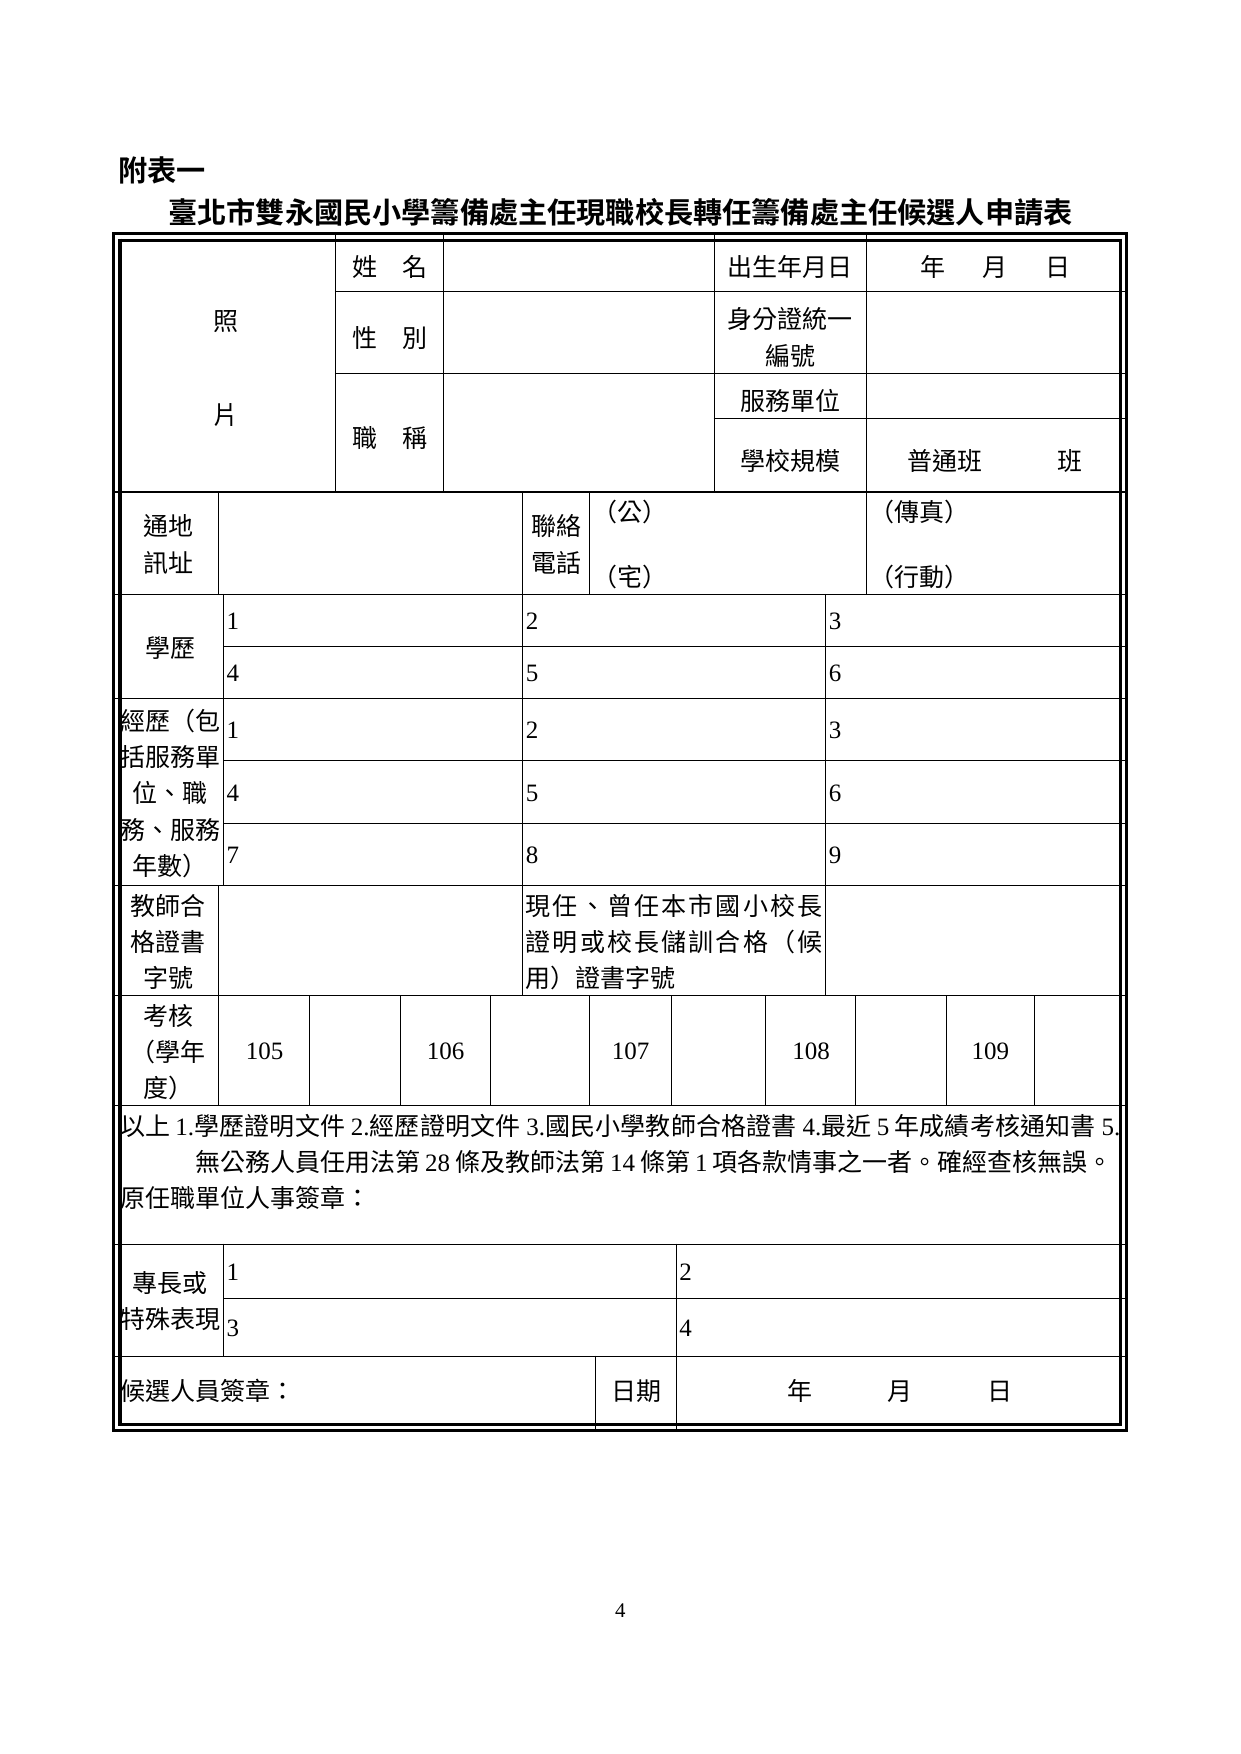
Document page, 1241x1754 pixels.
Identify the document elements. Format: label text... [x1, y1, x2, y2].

table_header 出生年月日 [715, 242, 866, 291]
table_cell 2 [523, 699, 825, 760]
table_header [715, 235, 866, 239]
table_header 姓 名 [336, 242, 443, 291]
table_cell 身分證統一編號 [715, 292, 866, 372]
table_cell 現任、曾任本市國小校長證明或校長儲訓合格（候用）證書字號 [523, 886, 825, 995]
table_cell 5 [523, 761, 825, 823]
text 臺北市雙永國民小學籌備處主任現職校長轉任籌備處主任候選人申請表 [148, 190, 1092, 232]
table_cell 8 [523, 824, 825, 885]
table_cell [219, 886, 522, 995]
table_cell 通地 訊址 [122, 493, 218, 594]
table_cell 9 [826, 824, 1119, 885]
table_cell 6 [826, 647, 1119, 698]
table_cell 4 [224, 647, 522, 698]
table_cell 3 [826, 595, 1119, 646]
table_cell 候選人員簽章： [122, 1357, 595, 1423]
table_cell 3 [826, 699, 1119, 760]
table_cell [856, 996, 946, 1105]
table_cell [491, 996, 589, 1105]
table_cell 職 稱 [336, 374, 443, 491]
table_cell 聯絡 電話 [523, 493, 589, 594]
table_cell [867, 374, 1119, 418]
table_cell 4 [677, 1299, 1119, 1356]
table_cell [867, 292, 1119, 372]
table_cell 107 [590, 996, 671, 1105]
table_cell 性 別 [336, 292, 443, 372]
table_header [336, 235, 443, 239]
table_cell 1 [224, 595, 522, 646]
table_cell 考核 （學年度） [122, 996, 218, 1105]
table_cell 教師合格證書字號 [122, 886, 218, 995]
table_cell 106 [401, 996, 490, 1105]
table_cell 6 [826, 761, 1119, 823]
table_cell （公） （宅） [590, 493, 866, 594]
table_cell 經歷（包括服務單位、職務、服務年數） [122, 699, 223, 885]
table_cell 專長或 特殊表現 [122, 1245, 223, 1356]
table_header 照 片 [117, 235, 335, 491]
table_cell 1 [224, 699, 522, 760]
table_cell 學歷 [122, 595, 223, 698]
table_cell 以上1.學歷證明文件2.經歷證明文件3.國民小學教師合格證書4.最近5年成績考核通知書5.無公務人員任用法第28條及教師法第14條第1項各款情事之一者。確經查核無誤。 原任職單位人事簽章： [122, 1106, 1119, 1243]
table_cell 年 月 日 [677, 1357, 1119, 1423]
table_header [444, 242, 714, 291]
table_cell 普通班 班 [867, 419, 1119, 491]
table_cell 2 [677, 1245, 1119, 1298]
table_cell [1035, 996, 1119, 1105]
table_cell 2 [523, 595, 825, 646]
table_cell 服務單位 [715, 374, 866, 418]
table_cell [444, 292, 714, 372]
table_cell 1 [224, 1245, 676, 1298]
table_cell （傳真） （行動） [867, 493, 1119, 594]
table_cell 109 [947, 996, 1034, 1105]
table_cell [826, 886, 1119, 995]
table_header [444, 235, 714, 239]
table_cell [444, 374, 714, 491]
text 附表一 [118, 148, 1092, 190]
table_cell 4 [224, 761, 522, 823]
table_header 年 月 日 [867, 235, 1123, 291]
table_cell 學校規模 [715, 419, 866, 491]
table_cell 108 [766, 996, 855, 1105]
table_cell 7 [224, 824, 522, 885]
table_cell [219, 493, 522, 594]
table_cell 105 [219, 996, 309, 1105]
table_cell 5 [523, 647, 825, 698]
table_cell [310, 996, 400, 1105]
table_cell 日期 [596, 1357, 676, 1423]
table_cell 3 [224, 1299, 676, 1356]
table_cell [672, 996, 765, 1105]
